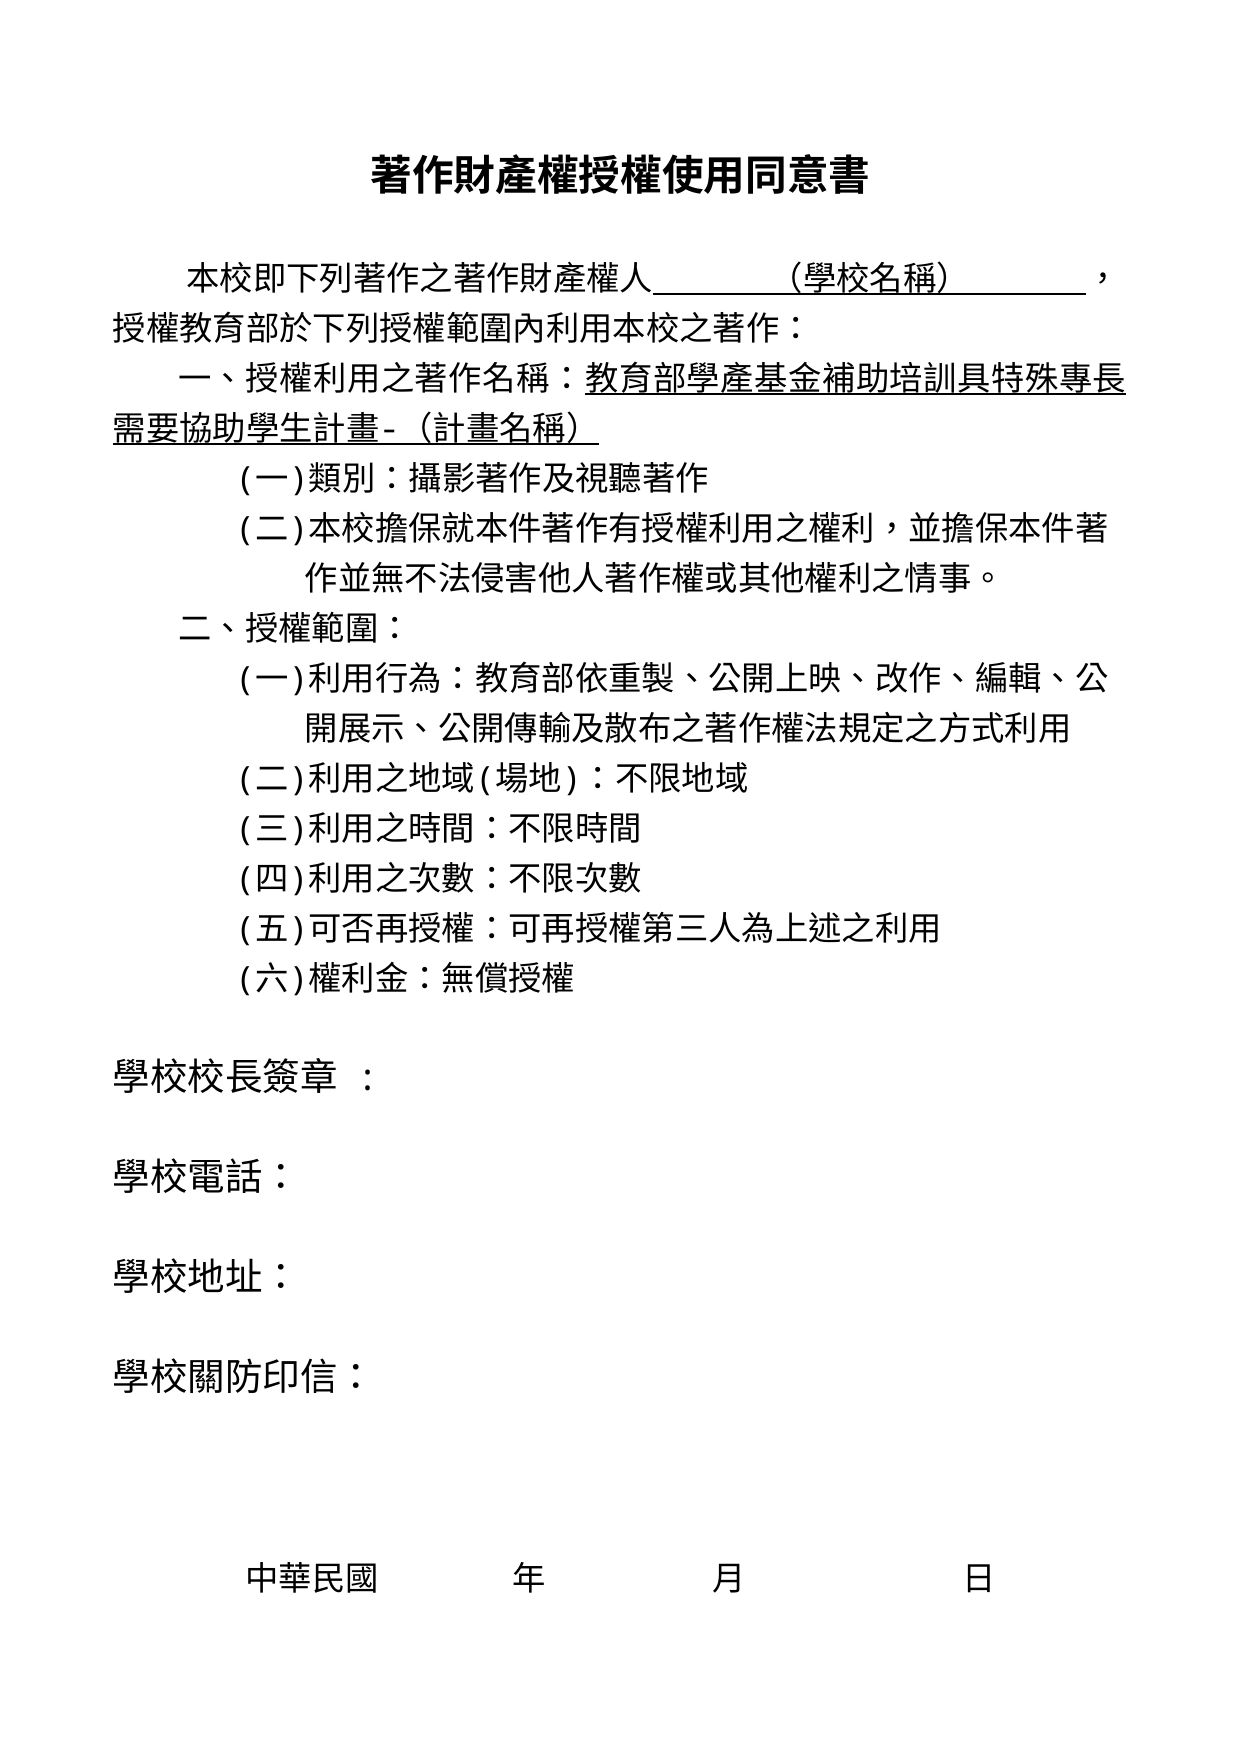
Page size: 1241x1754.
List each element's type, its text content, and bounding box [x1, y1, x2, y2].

text (一)類別：攝影著作及視聽著作 [235, 450, 1128, 500]
text 學校關防印信： [112, 1350, 1128, 1400]
text 二、授權範圍： [178, 600, 1128, 650]
text (四)利用之次數：不限次數 [235, 850, 1128, 900]
text (五)可否再授權：可再授權第三人為上述之利用 [235, 900, 1128, 950]
text 本校即下列著作之著作財產權人 （學校名稱） ，授權教育部於下列授權範圍內利用本校之著作： [112, 250, 1128, 350]
text (一)利用行為：教育部依重製、公開上映、改作、編輯、公開展示、公開傳輸及散布之著作權法規定之方式利用 [235, 650, 1128, 750]
text 一、授權利用之著作名稱：教育部學產基金補助培訓具特殊專長需要協助學生計畫-（計畫名稱） [112, 350, 1128, 450]
text (二)本校擔保就本件著作有授權利用之權利，並擔保本件著作並無不法侵害他人著作權或其他權利之情事。 [235, 500, 1128, 600]
text 著作財產權授權使用同意書 [112, 150, 1128, 200]
text 中華民國 年 月 日 [112, 1550, 1128, 1600]
text (二)利用之地域(場地)：不限地域 [235, 750, 1128, 800]
text (六)權利金：無償授權 [235, 950, 1128, 1000]
text (三)利用之時間：不限時間 [235, 800, 1128, 850]
text 學校校長簽章 : [112, 1050, 1128, 1100]
text 學校電話： [112, 1150, 1128, 1200]
text 學校地址： [112, 1250, 1128, 1300]
